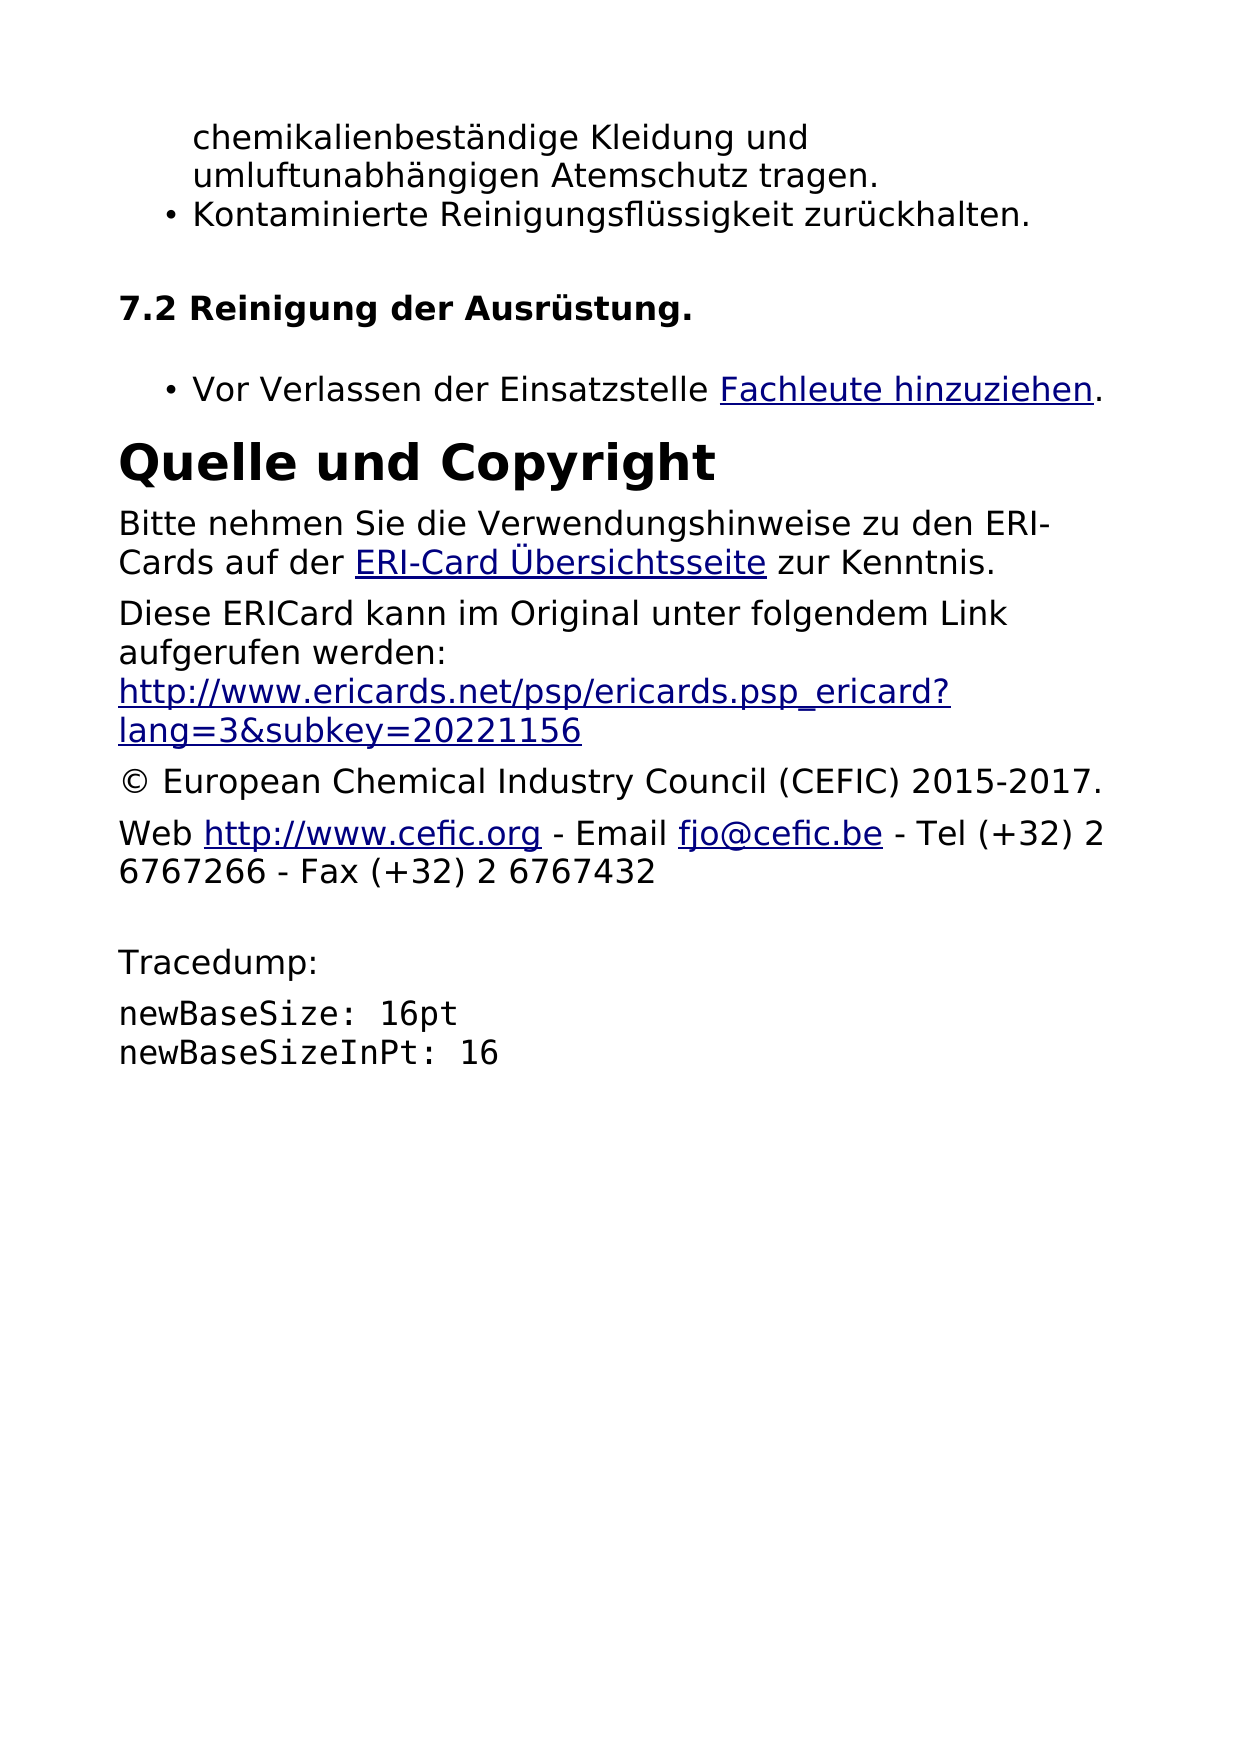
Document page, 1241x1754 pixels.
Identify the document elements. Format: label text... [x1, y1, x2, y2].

text © European Chemical Industry Council (CEFIC) 2015-2017. [118, 763, 1122, 802]
list Vor Verlassen der Einsatzstelle Fachleute hinzuziehen. [177, 370, 1122, 409]
text Web http://www.cefic.org - Email fjo@cefic.be - Tel (+32) 2 6767266 - Fax (+32) 2 6767432 [118, 814, 1122, 892]
list chemikalienbeständige Kleidung und umluftunabhängigen Atemschutz tragen. [177, 118, 1122, 196]
text Diese ERICard kann im Original unter folgendem Link aufgerufen werden: http://www.ericards.net/psp/ericards.psp_ericard?lang=3&subkey=20221156 [118, 595, 1122, 750]
text Tracedump: [118, 904, 1122, 982]
subtitle Quelle und Copyright [118, 434, 1122, 492]
subtitle 7.2 Reinigung der Ausrüstung. [118, 289, 1122, 328]
list Kontaminierte Reinigungsflüssigkeit zurückhalten. [177, 196, 1122, 235]
text newBaseSize: 16pt newBaseSizeInPt: 16 [118, 994, 1122, 1072]
text Bitte nehmen Sie die Verwendungshinweise zu den ERI-Cards auf der ERI-Card Übersichtsseite zur Kenntnis. [118, 504, 1122, 582]
